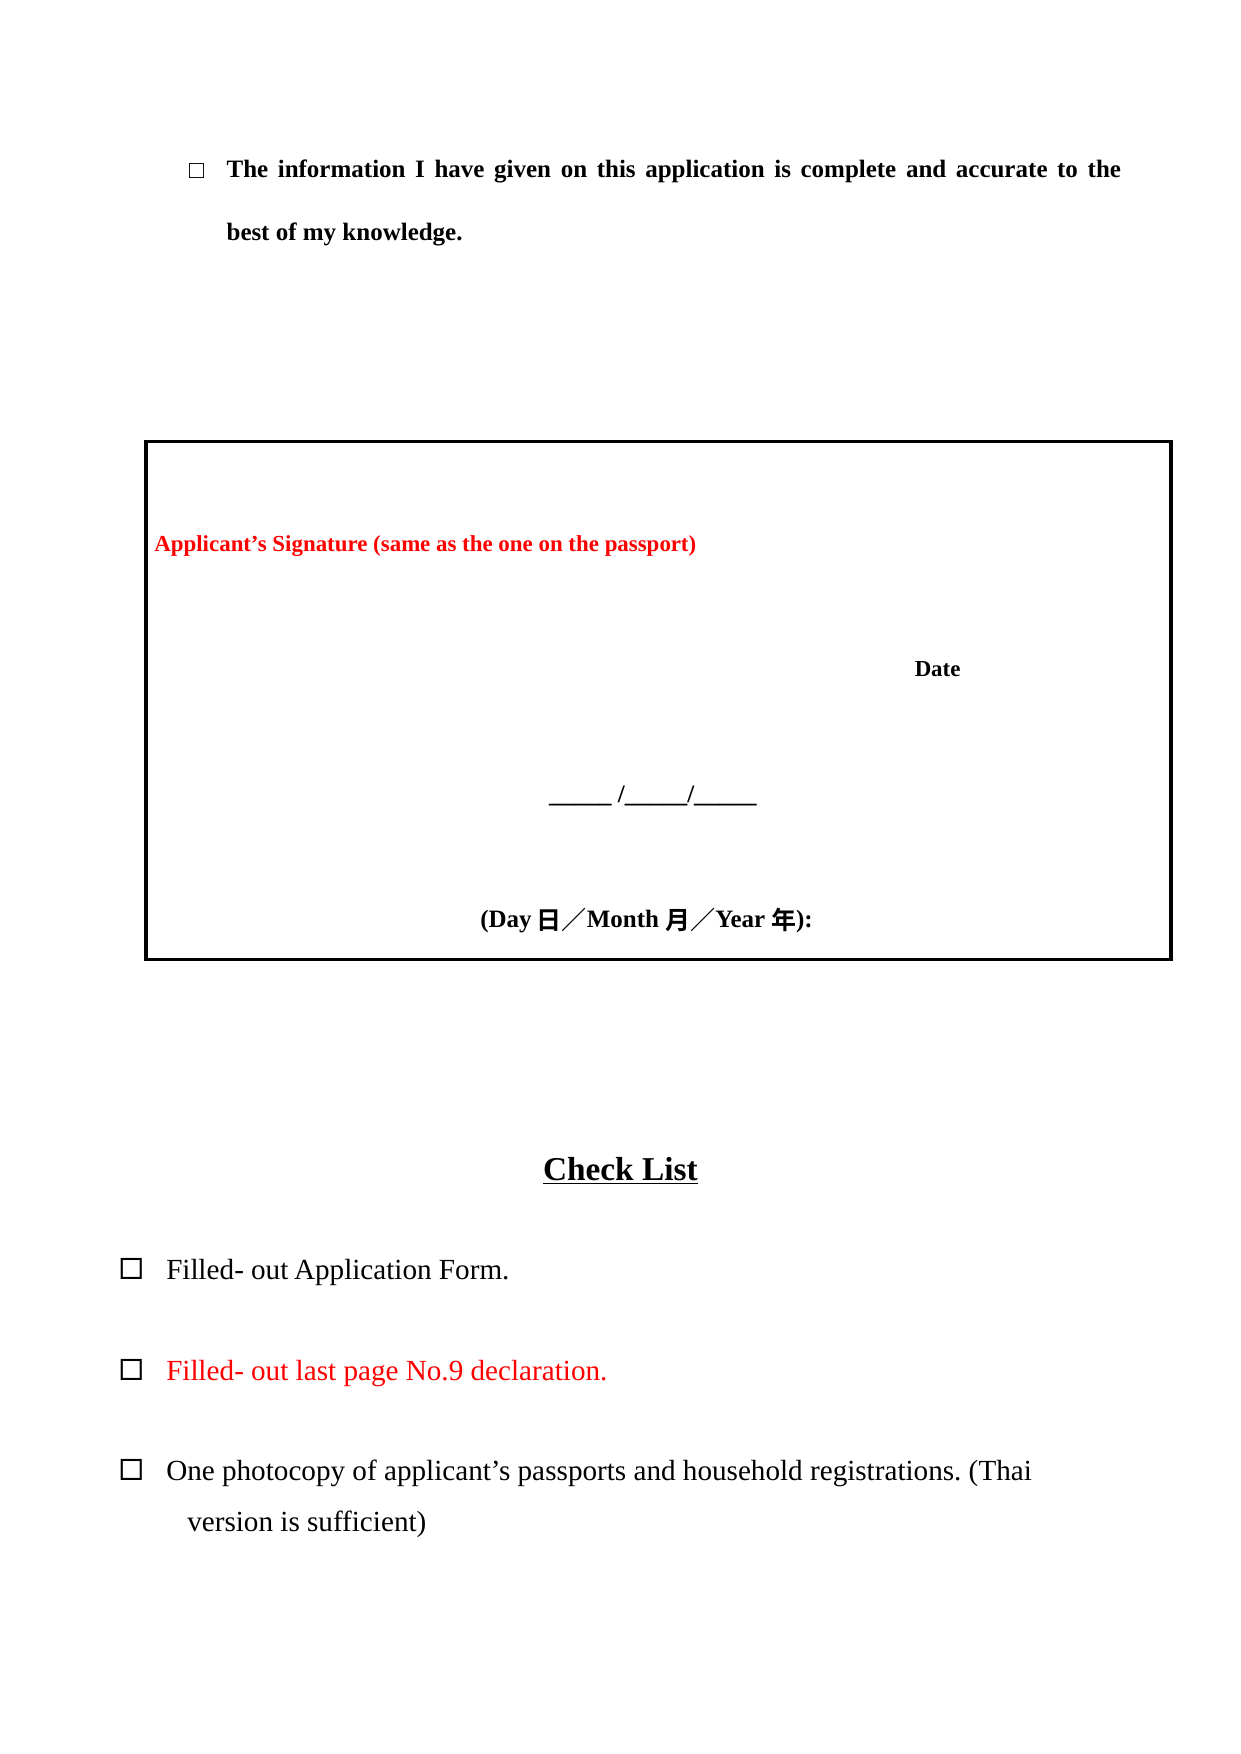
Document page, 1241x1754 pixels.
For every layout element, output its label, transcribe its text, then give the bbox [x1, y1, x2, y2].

text  Filled- out Application Form. [118, 1252, 1122, 1286]
table_header Applicant’s Signature (same as the one on the passport) Date _____ /_____/_____ (Day日／Month 月／Year 年): [148, 443, 1169, 958]
list The information I have given on this application is complete and accurate to the best of my knowledge. [189, 127, 1122, 252]
text Check List [118, 1127, 1122, 1189]
text  One photocopy of applicant’s passports and household registrations. (Thai version is sufficient) [118, 1453, 1122, 1537]
text  Filled- out last page No.9 declaration. [118, 1353, 1122, 1386]
